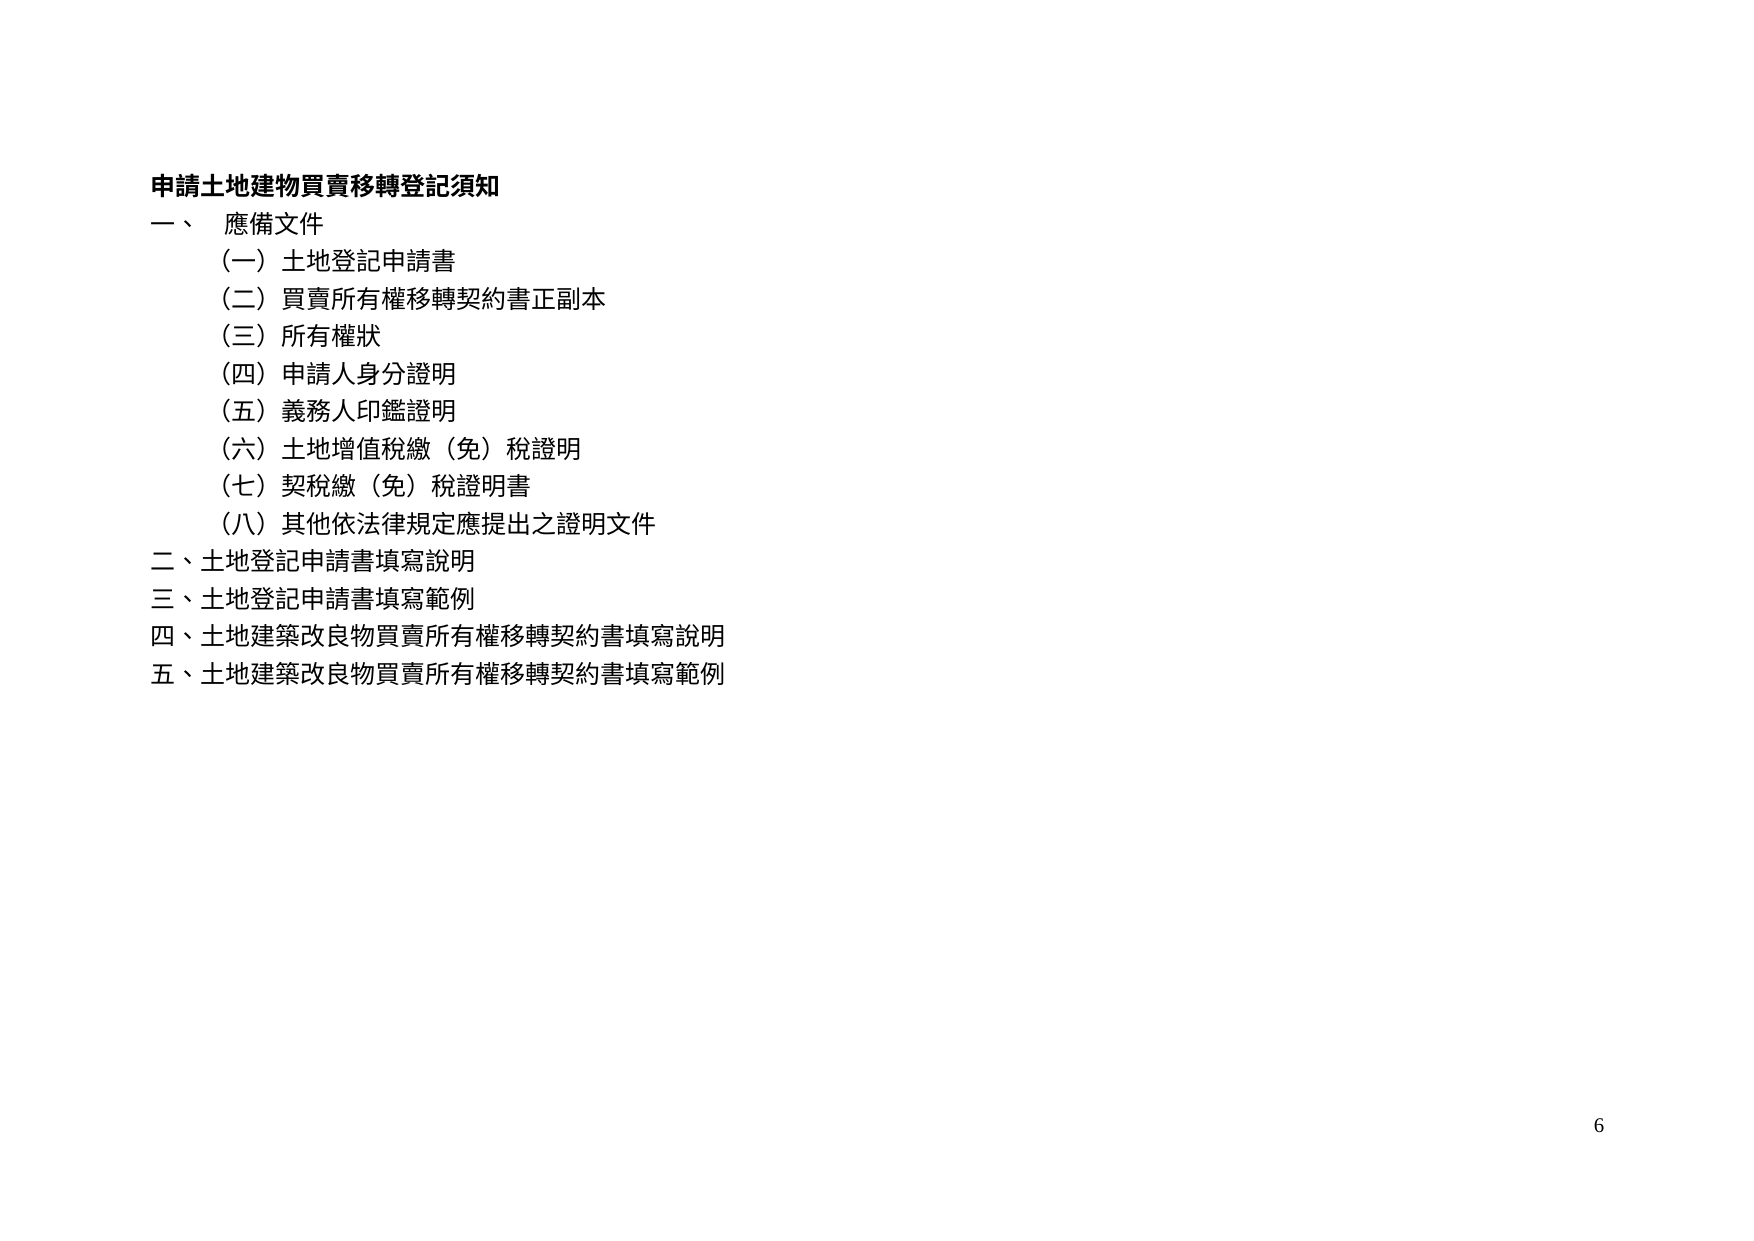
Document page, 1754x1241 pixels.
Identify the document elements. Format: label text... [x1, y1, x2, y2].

text 申請土地建物買賣移轉登記須知 [150, 166, 1604, 203]
text 二、土地登記申請書填寫說明 [150, 541, 1604, 578]
text 五、土地建築改良物買賣所有權移轉契約書填寫範例 [150, 653, 1604, 691]
list 應備文件 [150, 203, 1604, 241]
text （一）土地登記申請書 [150, 241, 1604, 278]
text （七）契稅繳（免）稅證明書 [150, 466, 1604, 503]
text 三、土地登記申請書填寫範例 [150, 578, 1604, 616]
text （五）義務人印鑑證明 [150, 391, 1604, 428]
text （六）土地增值稅繳（免）稅證明 [150, 428, 1604, 466]
text （三）所有權狀 [150, 316, 1604, 353]
text （八）其他依法律規定應提出之證明文件 [150, 503, 1604, 541]
text （四）申請人身分證明 [150, 353, 1604, 391]
text 四、土地建築改良物買賣所有權移轉契約書填寫說明 [150, 616, 1604, 653]
text （二）買賣所有權移轉契約書正副本 [206, 278, 1604, 316]
